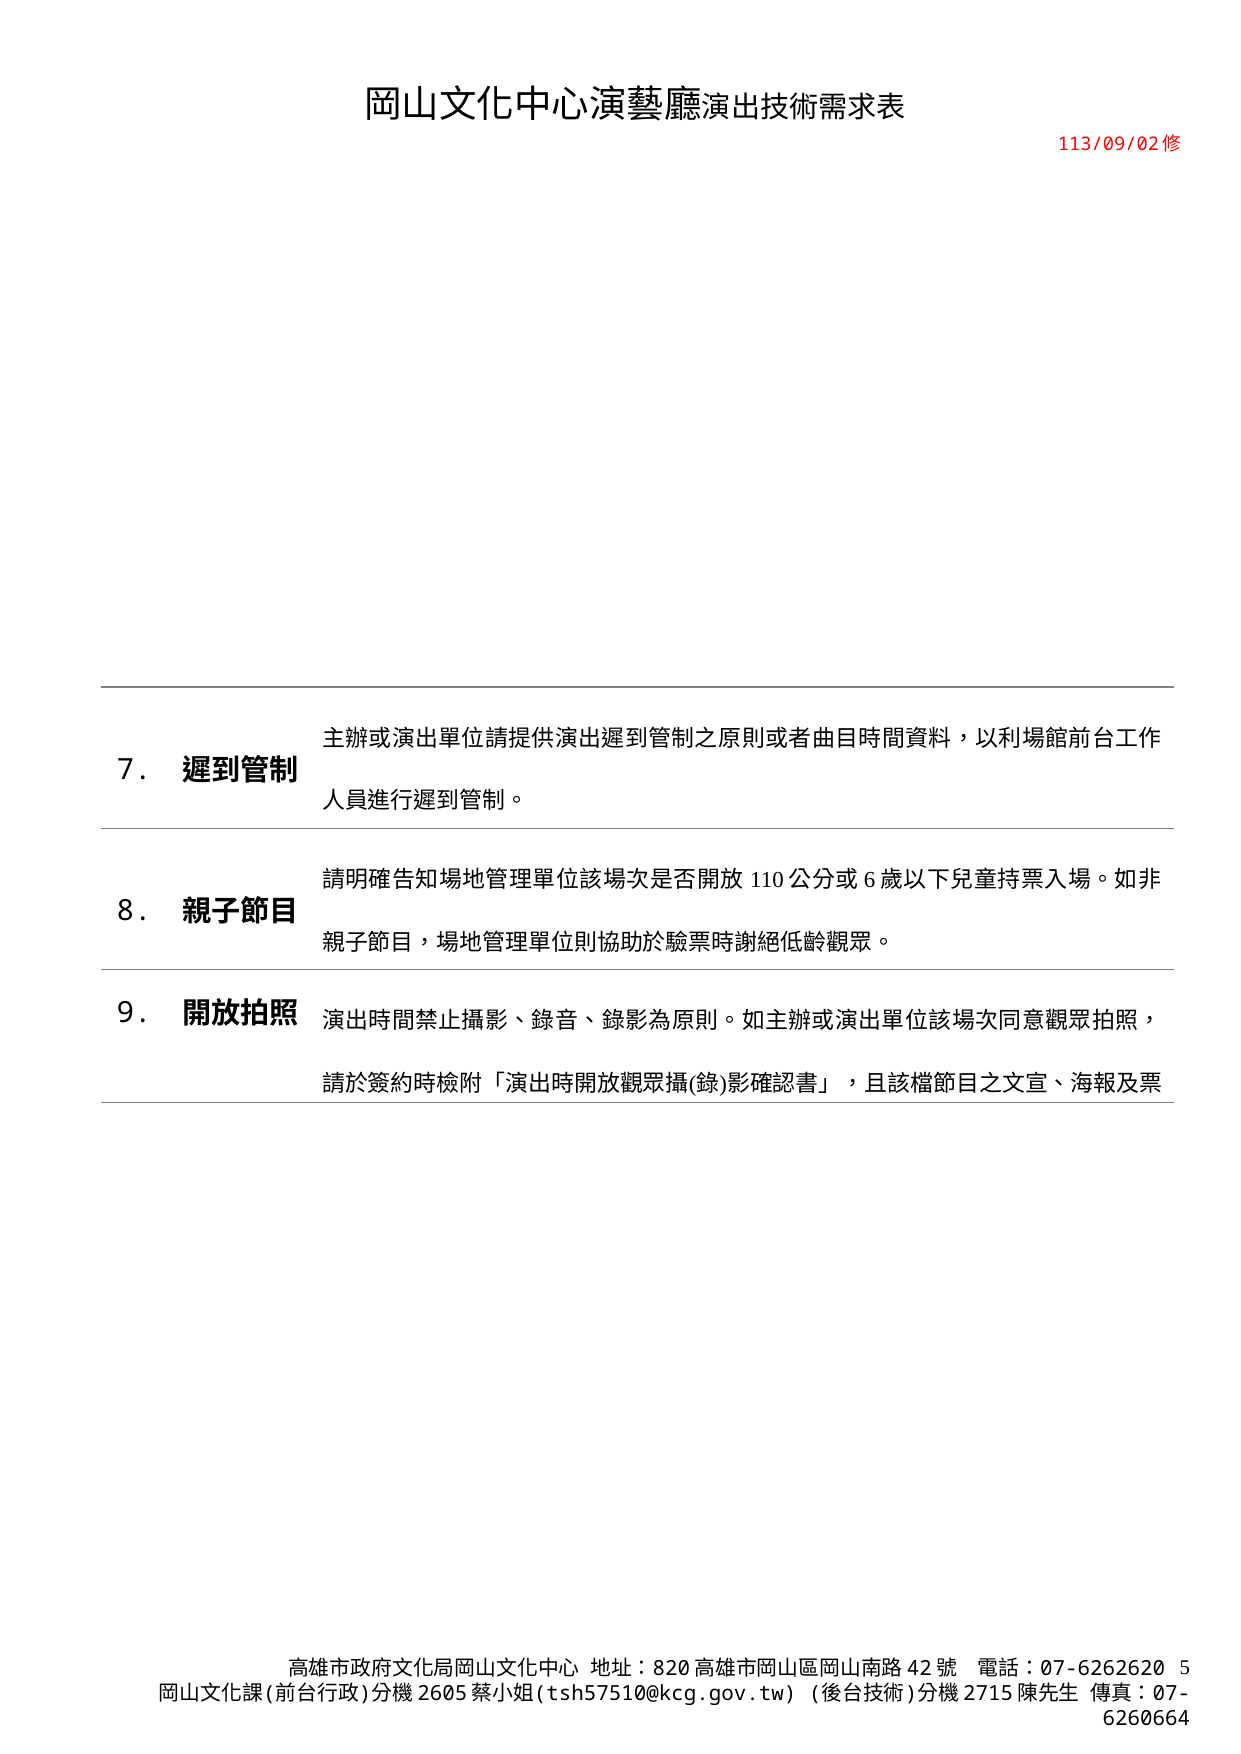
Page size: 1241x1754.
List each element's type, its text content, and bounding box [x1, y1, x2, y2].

table_cell [1174, 969, 1178, 1102]
table_cell 開放拍照 [171, 970, 311, 1102]
table_cell 9. [101, 970, 171, 1102]
table_cell 請明確告知場地管理單位該場次是否開放110公分或6歲以下兒童持票入場。如非親子節目，場地管理單位則協助於驗票時謝絕低齡觀眾。 [311, 829, 1174, 968]
table_cell 主辦或演出單位請提供演出遲到管制之原則或者曲目時間資料，以利場館前台工作人員進行遲到管制。 [311, 688, 1174, 827]
table_cell 親子節目 [171, 829, 311, 968]
table_cell 遲到管制 [171, 688, 311, 827]
table_cell [1174, 828, 1178, 968]
table_cell 演出時間禁止攝影、錄音、錄影為原則。如主辦或演出單位該場次同意觀眾拍照，請於簽約時檢附「演出時開放觀眾攝(錄)影確認書」，且該檔節目之文宣、海報及票 [311, 970, 1174, 1102]
table_cell 8. [101, 829, 171, 968]
table_cell [1174, 686, 1178, 827]
table_cell 7. [101, 688, 171, 827]
